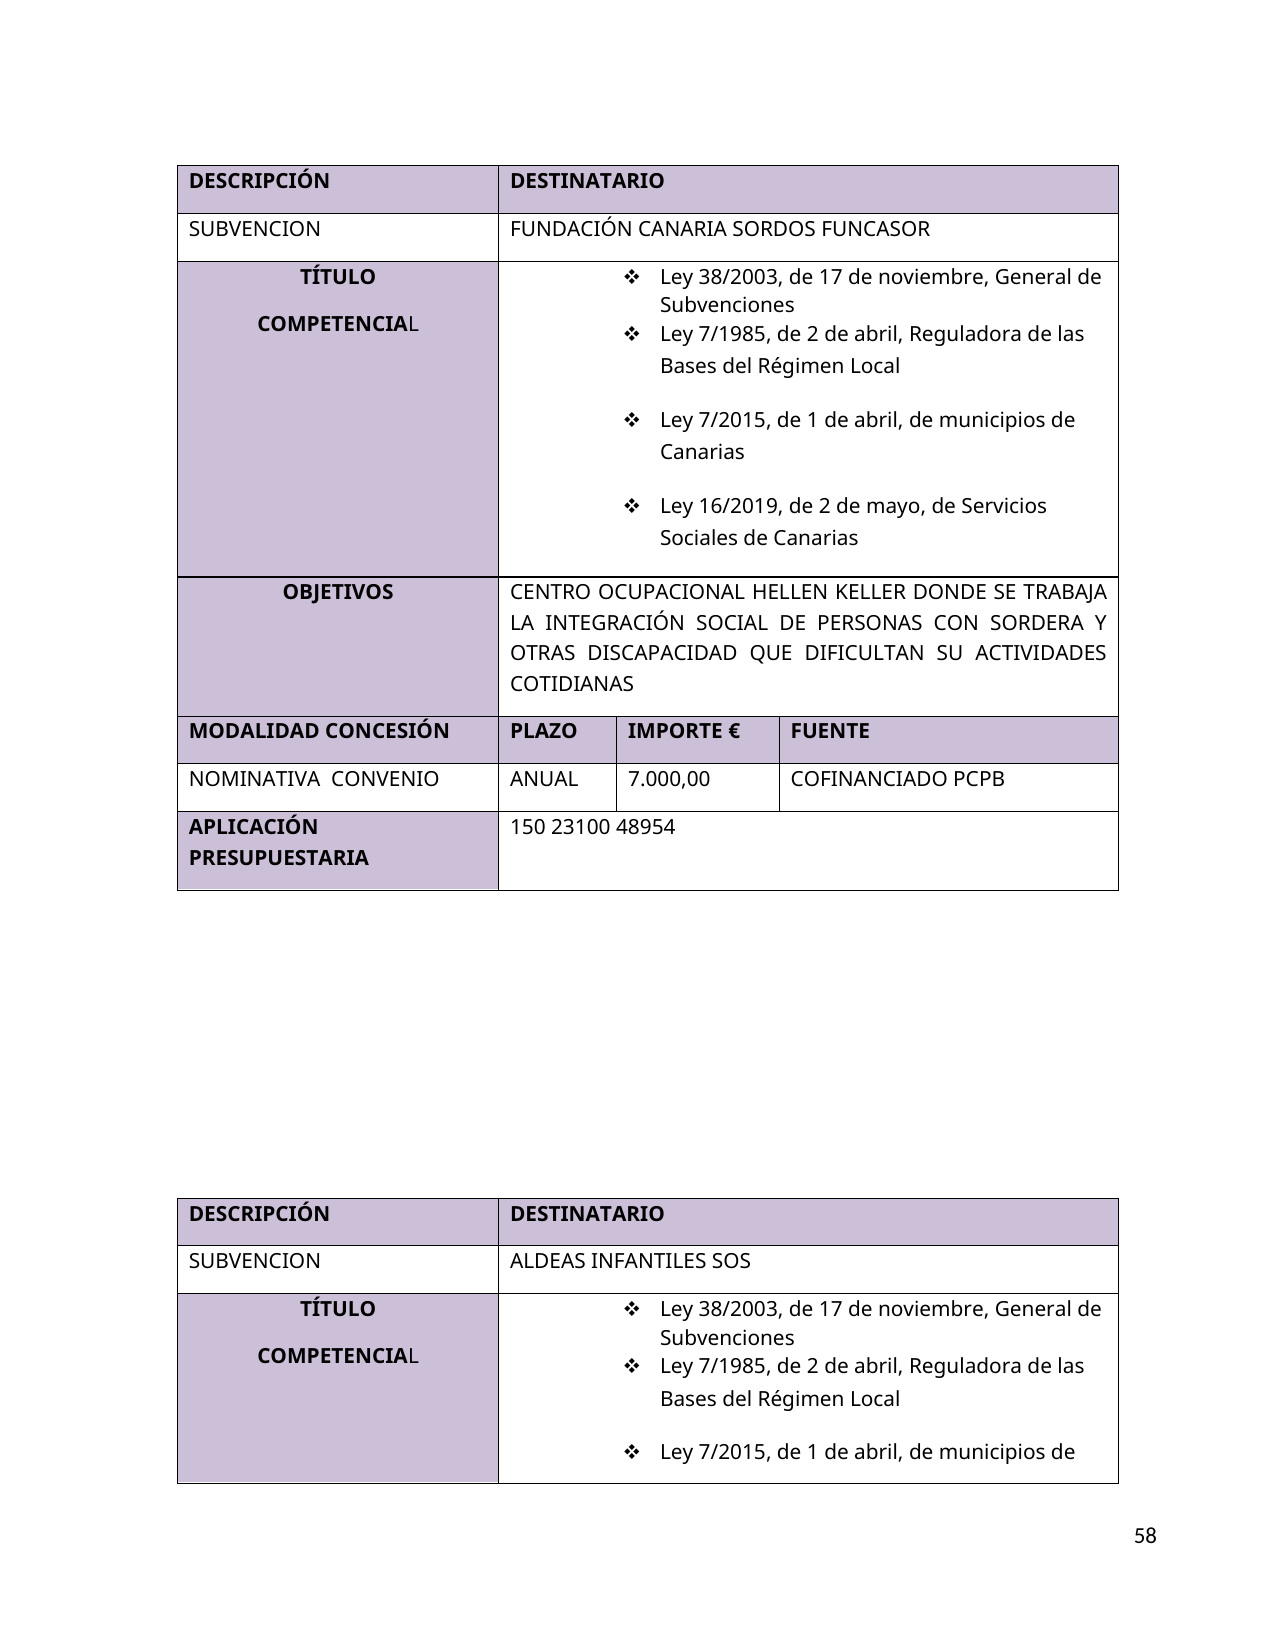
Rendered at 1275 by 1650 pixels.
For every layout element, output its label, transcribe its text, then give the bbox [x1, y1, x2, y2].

table_cell OBJETIVOS [178, 578, 498, 716]
table_header DESTINATARIO [499, 1199, 1118, 1245]
table_cell MODALIDAD CONCESIÓN [178, 717, 498, 763]
table_cell APLICACIÓN PRESUPUESTARIA [178, 812, 498, 889]
table_cell FUNDACIÓN CANARIA SORDOS FUNCASOR [499, 214, 1118, 261]
table_cell NOMINATIVA CONVENIO [178, 764, 498, 811]
table_cell 7.000,00 [617, 764, 779, 811]
table_header DESTINATARIO [499, 166, 1118, 213]
table_cell Ley 38/2003, de 17 de noviembre, General de Subvenciones Ley 7/1985, de 2 de abril, Reguladora de las Bases del Régimen Local Ley 7/2015, de 1 de abril, de municipios de Canarias Ley 16/2019, de 2 de mayo, de Servicios Sociales de Canarias [499, 262, 1118, 576]
table_cell CENTRO OCUPACIONAL HELLEN KELLER DONDE SE TRABAJA LA INTEGRACIÓN SOCIAL DE PERSONAS CON SORDERA Y OTRAS DISCAPACIDAD QUE DIFICULTAN SU ACTIVIDADES COTIDIANAS [499, 578, 1118, 716]
table_cell FUENTE [780, 717, 1118, 763]
table_cell TÍTULO COMPETENCIAL [178, 1294, 498, 1482]
table_cell PLAZO [499, 717, 616, 763]
table_cell ANUAL [499, 764, 616, 811]
table_cell TÍTULO COMPETENCIAL [178, 262, 498, 576]
table_cell IMPORTE € [617, 717, 779, 763]
table_cell COFINANCIADO PCPB [780, 764, 1118, 811]
table_cell Ley 38/2003, de 17 de noviembre, General de Subvenciones Ley 7/1985, de 2 de abril, Reguladora de las Bases del Régimen Local Ley 7/2015, de 1 de abril, de municipios de Canarias Ley 16/2019, de 2 de mayo, de Servicios Sociales de Canarias [499, 1294, 1118, 1482]
table_cell SUBVENCION [178, 1246, 498, 1293]
table_cell 150 23100 48954 [499, 812, 1118, 889]
table_cell SUBVENCION [178, 214, 498, 261]
table_cell ALDEAS INFANTILES SOS [499, 1246, 1118, 1293]
table_header DESCRIPCIÓN [178, 1199, 498, 1245]
table_header DESCRIPCIÓN [178, 166, 498, 213]
